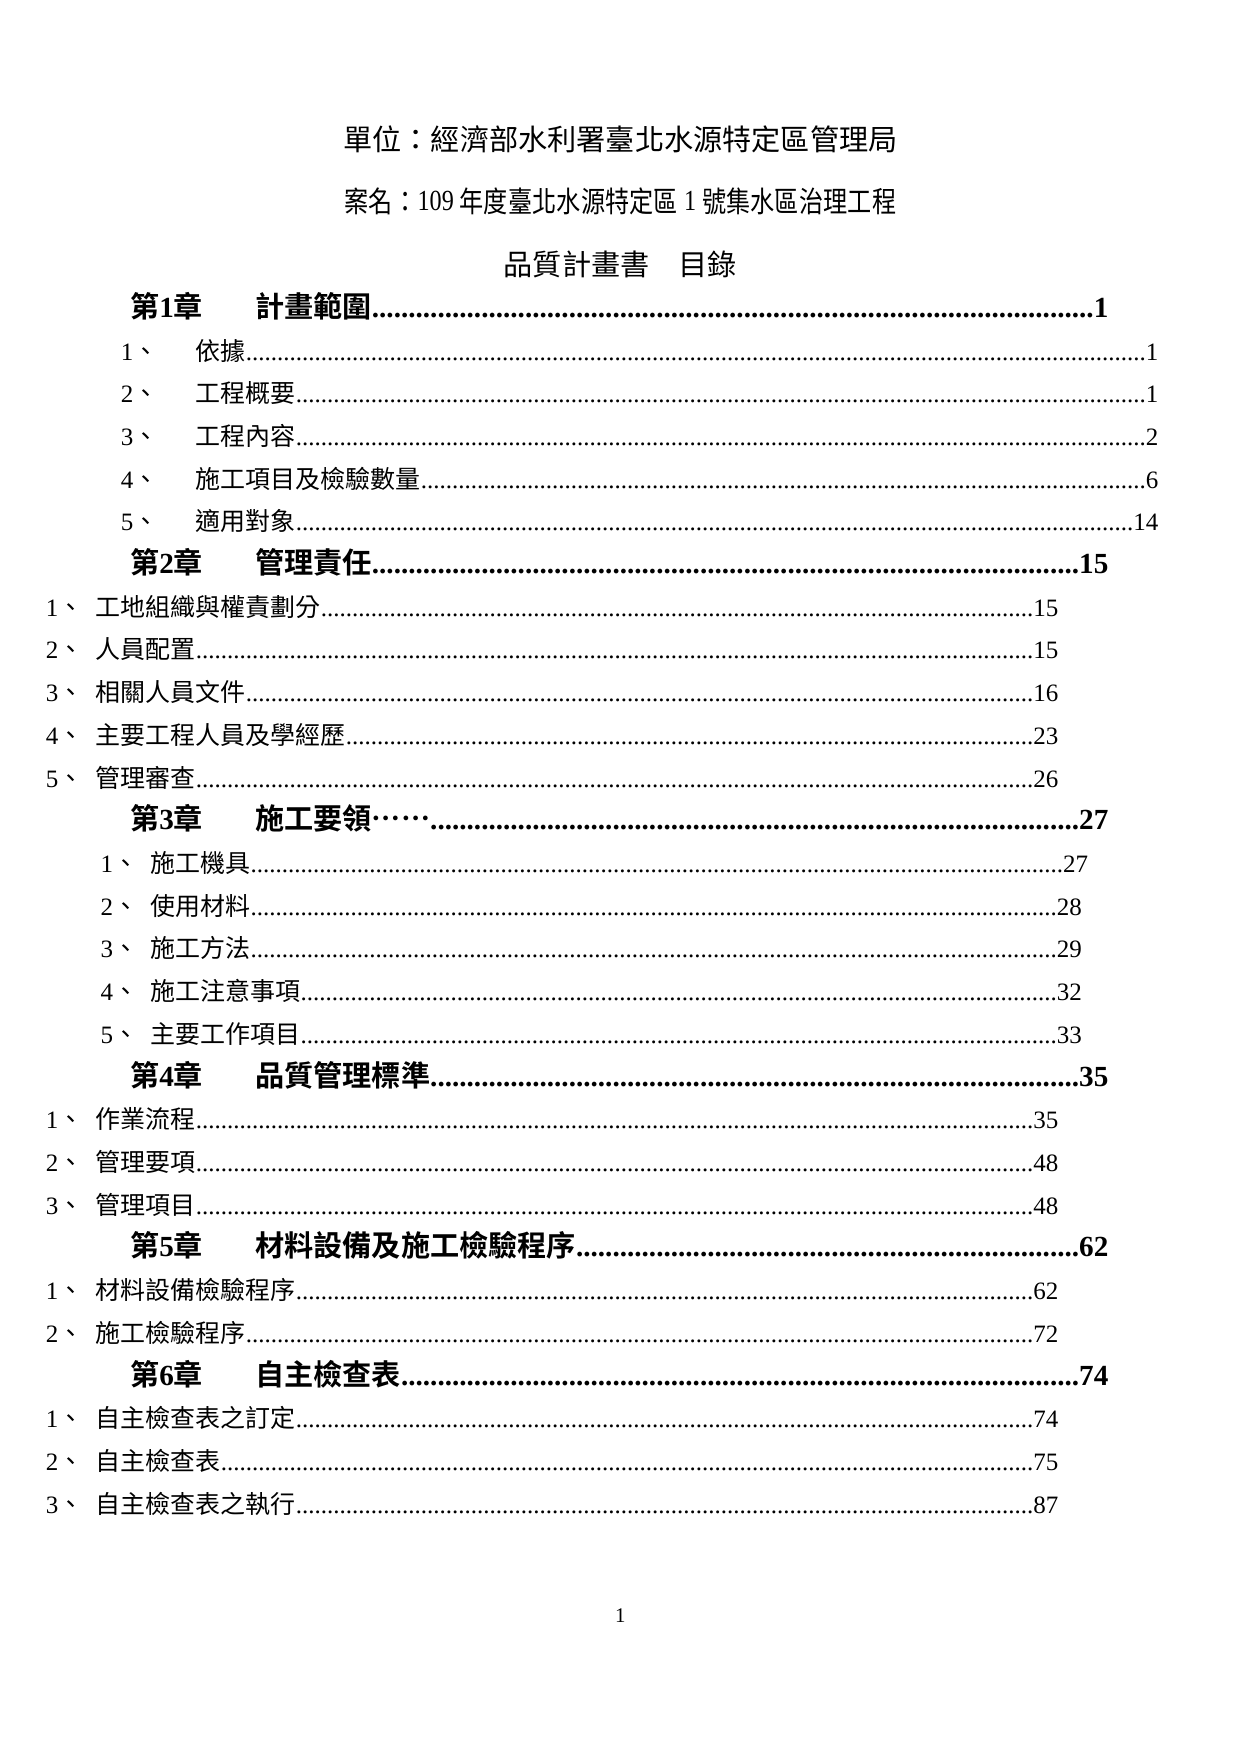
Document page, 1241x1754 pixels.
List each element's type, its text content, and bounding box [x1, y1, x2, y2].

list 工程概要........................................................................................................................................1 [121, 368, 1169, 411]
list 自主檢查表之執行......................................................................................................................87 [46, 1479, 1169, 1522]
list 工地組織與權責劃分..................................................................................................................15 [46, 582, 1169, 625]
list 作業流程......................................................................................................................................35 [46, 1094, 1169, 1137]
text 品質計畫書 目錄 [71, 221, 1169, 283]
list 相關人員文件..............................................................................................................................16 [46, 667, 1169, 710]
text 單位：經濟部水利署臺北水源特定區管理局 [71, 96, 1169, 158]
list 自主檢查表之訂定......................................................................................................................74 [46, 1393, 1169, 1436]
list 施工檢驗程序..............................................................................................................................72 [46, 1308, 1169, 1351]
list 施工要領…….........................................................................................27 [130, 796, 1169, 838]
list 管理項目......................................................................................................................................48 [46, 1180, 1169, 1223]
list 管理責任.................................................................................................15 [130, 539, 1169, 582]
list 施工機具..................................................................................................................................27 [100, 838, 1169, 881]
list 施工項目及檢驗數量....................................................................................................................6 [121, 454, 1169, 497]
list 施工方法.................................................................................................................................29 [100, 924, 1169, 966]
list 依據................................................................................................................................................1 [121, 326, 1169, 368]
list 施工注意事項.........................................................................................................................32 [100, 966, 1169, 1009]
list 主要工作項目.........................................................................................................................33 [100, 1009, 1169, 1052]
list 自主檢查表.............................................................................................74 [130, 1351, 1169, 1393]
list 品質管理標準.........................................................................................35 [130, 1052, 1169, 1094]
list 適用對象......................................................................................................................................14 [121, 497, 1169, 539]
list 管理要項......................................................................................................................................48 [46, 1137, 1169, 1180]
list 管理審查......................................................................................................................................26 [46, 753, 1169, 796]
list 主要工程人員及學經歷..............................................................................................................23 [46, 710, 1169, 753]
text 案名：109年度臺北水源特定區1號集水區治理工程 [71, 158, 1169, 221]
list 自主檢查表..................................................................................................................................75 [46, 1436, 1169, 1479]
list 人員配置......................................................................................................................................15 [46, 625, 1169, 667]
list 工程內容........................................................................................................................................2 [121, 411, 1169, 454]
list 材料設備及施工檢驗程序.....................................................................62 [130, 1223, 1169, 1265]
list 使用材料.................................................................................................................................28 [100, 881, 1169, 924]
list 計畫範圍...................................................................................................1 [130, 283, 1169, 326]
list 材料設備檢驗程序......................................................................................................................62 [46, 1265, 1169, 1308]
